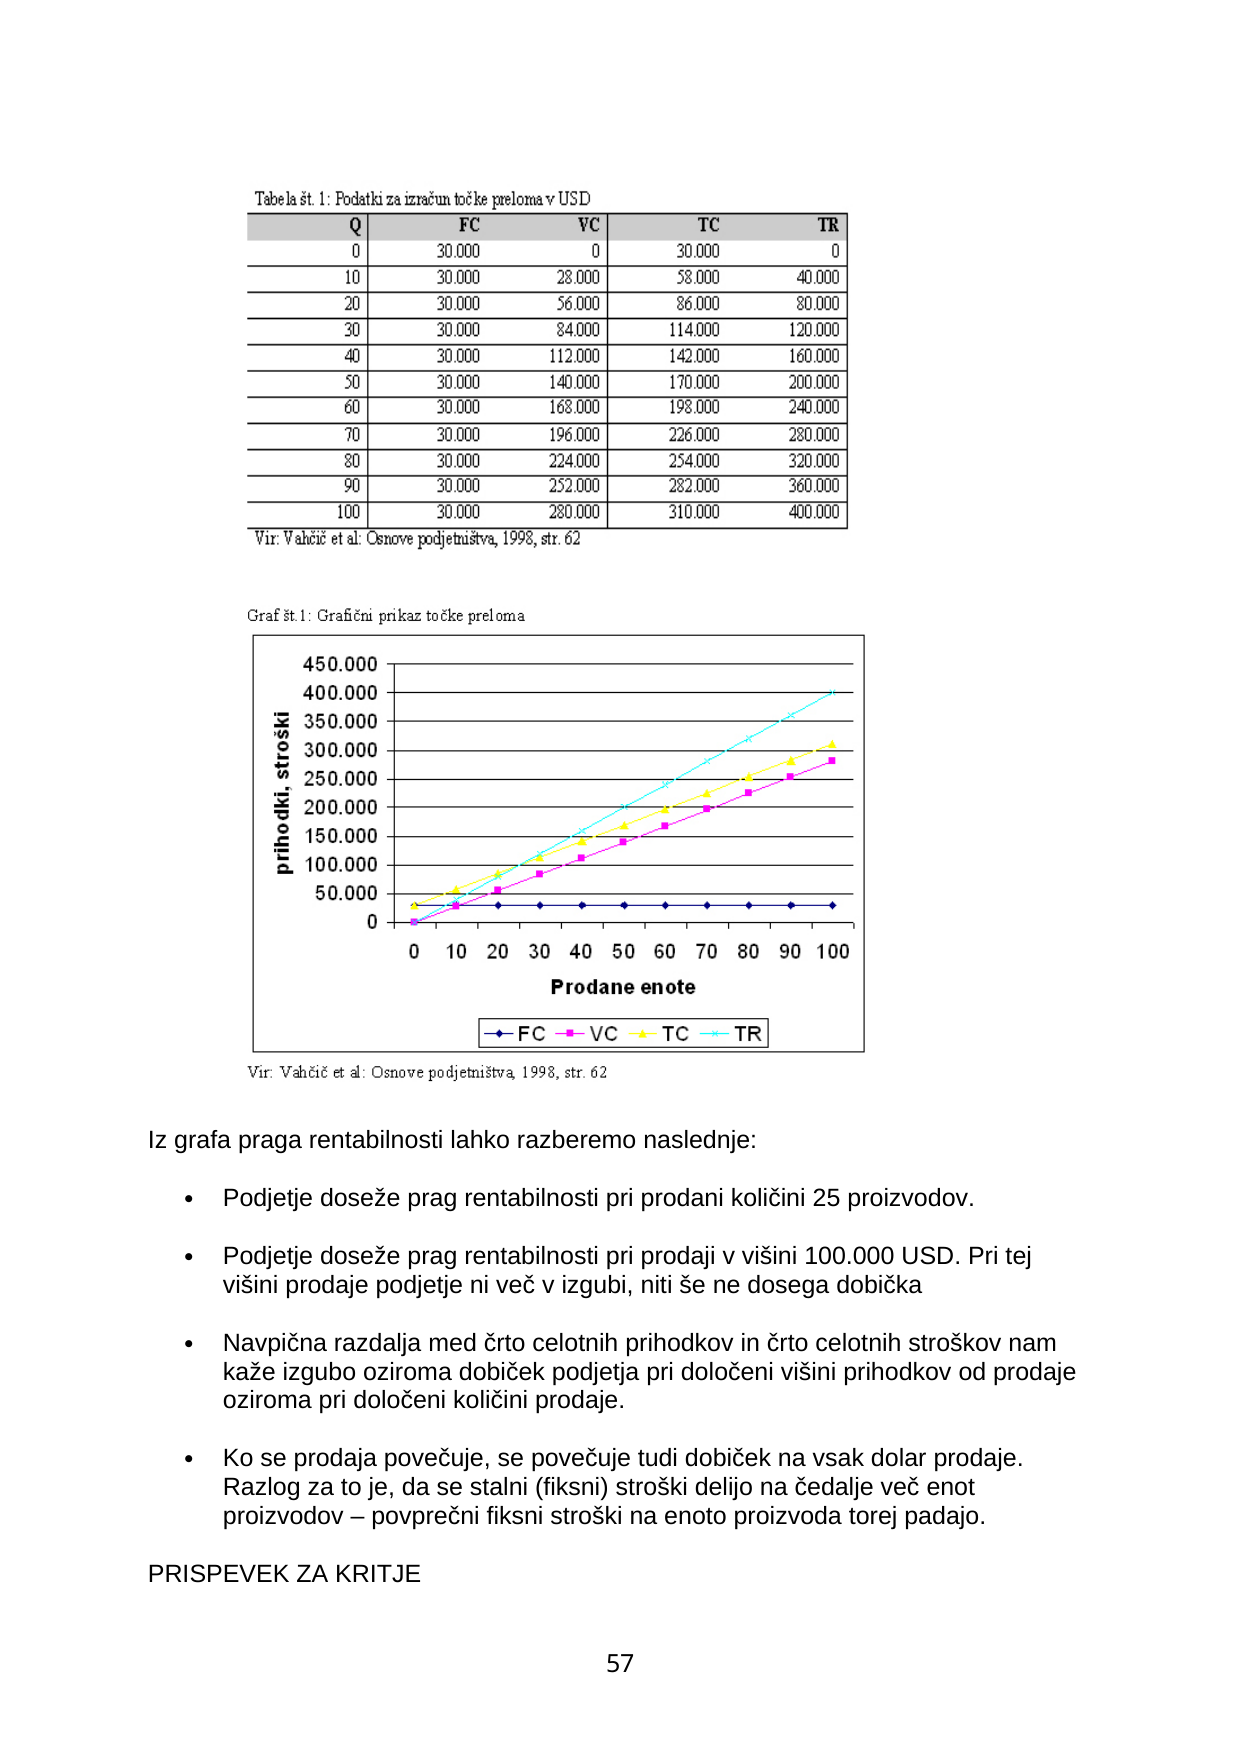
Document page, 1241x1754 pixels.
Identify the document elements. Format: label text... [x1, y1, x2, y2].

text Iz grafa praga rentabilnosti lahko razberemo naslednje: [148, 1125, 1092, 1154]
list Podjetje doseže prag rentabilnosti pri prodaji v višini 100.000 USD. Pri tej višini prodaje podjetje ni več v izgubi, niti še ne dosega dobička [185, 1241, 1092, 1299]
text PRISPEVEK ZA KRITJE [148, 1559, 1092, 1587]
list Podjetje doseže prag rentabilnosti pri prodani količini 25 proizvodov. [185, 1183, 1092, 1212]
picture [247, 605, 902, 1088]
list Navpična razdalja med črto celotnih prihodkov in črto celotnih stroškov nam kaže izgubo oziroma dobiček podjetja pri določeni višini prihodkov od prodaje oziroma pri določeni količini prodaje. [185, 1328, 1092, 1414]
list Ko se prodaja povečuje, se povečuje tudi dobiček na vsak dolar prodaje. Razlog za to je, da se stalni (fiksni) stroški delijo na čedalje več enot proizvodov – povprečni fiksni stroški na enoto proizvoda torej padajo. [185, 1443, 1092, 1529]
picture [164, 156, 938, 588]
